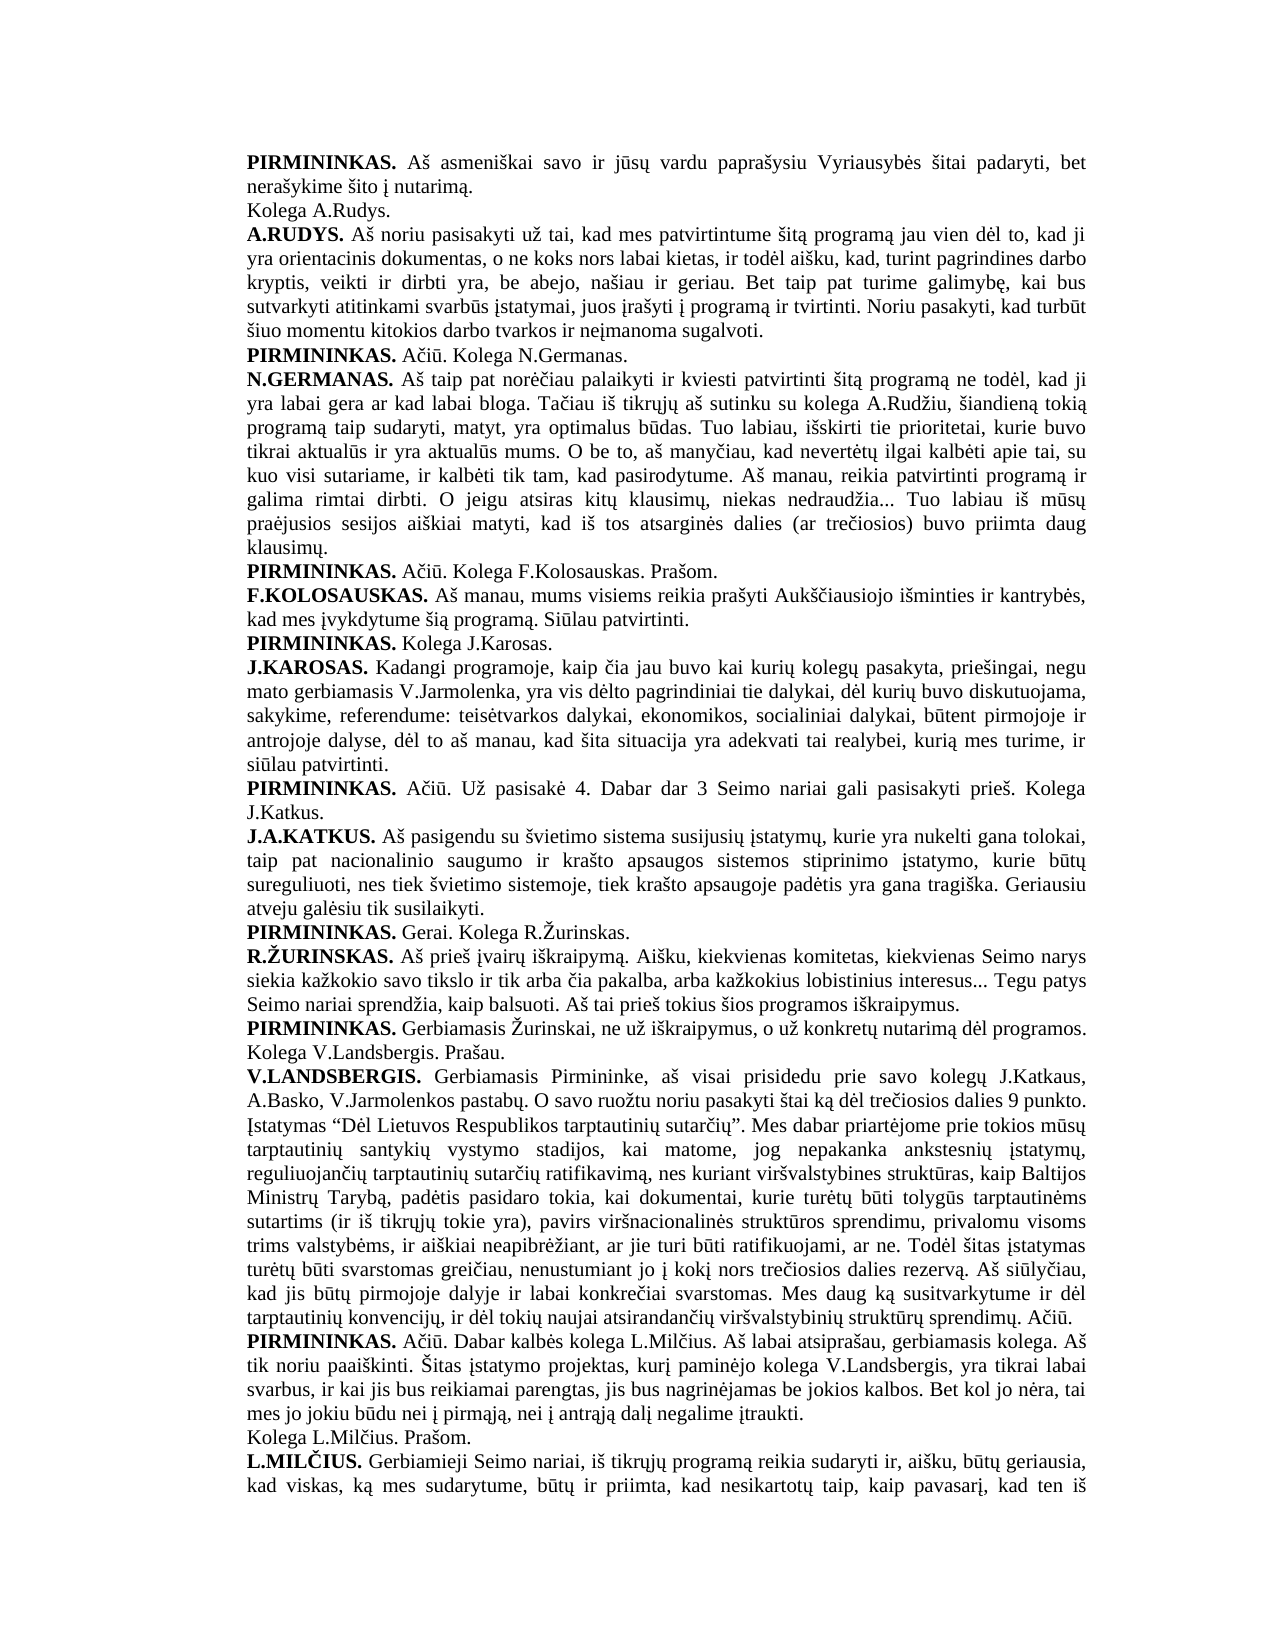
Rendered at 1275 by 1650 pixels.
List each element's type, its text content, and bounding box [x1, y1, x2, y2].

text PIRMININKAS. Gerbiamasis Žurinskai, ne už iškraipymus, o už konkretų nutarimą dėl programos. Kolega V.Landsbergis. Prašau. [247, 1016, 1087, 1064]
text PIRMININKAS. Kolega J.Karosas. [247, 631, 1087, 655]
text Kolega A.Rudys. [247, 198, 1087, 222]
text PIRMININKAS. Ačiū. Kolega N.Germanas. [247, 342, 1087, 367]
text PIRMININKAS. Ačiū. Dabar kalbės kolega L.Milčius. Aš labai atsiprašau, gerbiamasis kolega. Aš tik noriu paaiškinti. Šitas įstatymo projektas, kurį paminėjo kolega V.Landsbergis, yra tikrai labai svarbus, ir kai jis bus reikiamai parengtas, jis bus nagrinėjamas be jokios kalbos. Bet kol jo nėra, tai mes jo jokiu būdu nei į pirmąją, nei į antrąją dalį negalime įtraukti. [247, 1329, 1087, 1425]
text J.KAROSAS. Kadangi programoje, kaip čia jau buvo kai kurių kolegų pasakyta, priešingai, negu mato gerbiamasis V.Jarmolenka, yra vis dėlto pagrindiniai tie dalykai, dėl kurių buvo diskutuojama, sakykime, referendume: teisėtvarkos dalykai, ekonomikos, socialiniai dalykai, būtent pirmojoje ir antrojoje dalyse, dėl to aš manau, kad šita situacija yra adekvati tai realybei, kurią mes turime, ir siūlau patvirtinti. [247, 655, 1087, 776]
text PIRMININKAS. Gerai. Kolega R.Žurinskas. [247, 920, 1087, 944]
text N.GERMANAS. Aš taip pat norėčiau palaikyti ir kviesti patvirtinti šitą programą ne todėl, kad ji yra labai gera ar kad labai bloga. Tačiau iš tikrųjų aš sutinku su kolega A.Rudžiu, šiandieną tokią programą taip sudaryti, matyt, yra optimalus būdas. Tuo labiau, išskirti tie prioritetai, kurie buvo tikrai aktualūs ir yra aktualūs mums. O be to, aš manyčiau, kad nevertėtų ilgai kalbėti apie tai, su kuo visi sutariame, ir kalbėti tik tam, kad pasirodytume. Aš manau, reikia patvirtinti programą ir galima rimtai dirbti. O jeigu atsiras kitų klausimų, niekas nedraudžia... Tuo labiau iš mūsų praėjusios sesijos aiškiai matyti, kad iš tos atsarginės dalies (ar trečiosios) buvo priimta daug klausimų. [247, 367, 1087, 559]
text L.MILČIUS. Gerbiamieji Seimo nariai, iš tikrųjų programą reikia sudaryti ir, aišku, būtų geriausia, kad viskas, ką mes sudarytume, būtų ir priimta, kad nesikartotų taip, kaip pavasarį, kad ten iš [247, 1449, 1087, 1497]
text PIRMININKAS. Aš asmeniškai savo ir jūsų vardu paprašysiu Vyriausybės šitai padaryti, bet nerašykime šito į nutarimą. [247, 150, 1087, 198]
text F.KOLOSAUSKAS. Aš manau, mums visiems reikia prašyti Aukščiausiojo išminties ir kantrybės, kad mes įvykdytume šią programą. Siūlau patvirtinti. [247, 583, 1087, 631]
text PIRMININKAS. Ačiū. Kolega F.Kolosauskas. Prašom. [247, 559, 1087, 583]
text V.LANDSBERGIS. Gerbiamasis Pirmininke, aš visai prisidedu prie savo kolegų J.Katkaus, A.Basko, V.Jarmolenkos pastabų. O savo ruožtu noriu pasakyti štai ką dėl trečiosios dalies 9 punkto. Įstatymas “Dėl Lietuvos Respublikos tarptautinių sutarčių”. Mes dabar priartėjome prie tokios mūsų tarptautinių santykių vystymo stadijos, kai matome, jog nepakanka ankstesnių įstatymų, reguliuojančių tarptautinių sutarčių ratifikavimą, nes kuriant viršvalstybines struktūras, kaip Baltijos Ministrų Tarybą, padėtis pasidaro tokia, kai dokumentai, kurie turėtų būti tolygūs tarptautinėms sutartims (ir iš tikrųjų tokie yra), pavirs viršnacionalinės struktūros sprendimu, privalomu visoms trims valstybėms, ir aiškiai neapibrėžiant, ar jie turi būti ratifikuojami, ar ne. Todėl šitas įstatymas turėtų būti svarstomas greičiau, nenustumiant jo į kokį nors trečiosios dalies rezervą. Aš siūlyčiau, kad jis būtų pirmojoje dalyje ir labai konkrečiai svarstomas. Mes daug ką susitvarkytume ir dėl tarptautinių konvencijų, ir dėl tokių naujai atsirandančių viršvalstybinių struktūrų sprendimų. Ačiū. [247, 1064, 1087, 1329]
text PIRMININKAS. Ačiū. Už pasisakė 4. Dabar dar 3 Seimo nariai gali pasisakyti prieš. Kolega J.Katkus. [247, 776, 1087, 824]
text Kolega L.Milčius. Prašom. [247, 1425, 1087, 1449]
text A.RUDYS. Aš noriu pasisakyti už tai, kad mes patvirtintume šitą programą jau vien dėl to, kad ji yra orientacinis dokumentas, o ne koks nors labai kietas, ir todėl aišku, kad, turint pagrindines darbo kryptis, veikti ir dirbti yra, be abejo, našiau ir geriau. Bet taip pat turime galimybę, kai bus sutvarkyti atitinkami svarbūs įstatymai, juos įrašyti į programą ir tvirtinti. Noriu pasakyti, kad turbūt šiuo momentu kitokios darbo tvarkos ir neįmanoma sugalvoti. [247, 222, 1087, 342]
text J.A.KATKUS. Aš pasigendu su švietimo sistema susijusių įstatymų, kurie yra nukelti gana tolokai, taip pat nacionalinio saugumo ir krašto apsaugos sistemos stiprinimo įstatymo, kurie būtų sureguliuoti, nes tiek švietimo sistemoje, tiek krašto apsaugoje padėtis yra gana tragiška. Geriausiu atveju galėsiu tik susilaikyti. [247, 824, 1087, 920]
text R.ŽURINSKAS. Aš prieš įvairų iškraipymą. Aišku, kiekvienas komitetas, kiekvienas Seimo narys siekia kažkokio savo tikslo ir tik arba čia pakalba, arba kažkokius lobistinius interesus... Tegu patys Seimo nariai sprendžia, kaip balsuoti. Aš tai prieš tokius šios programos iškraipymus. [247, 944, 1087, 1016]
